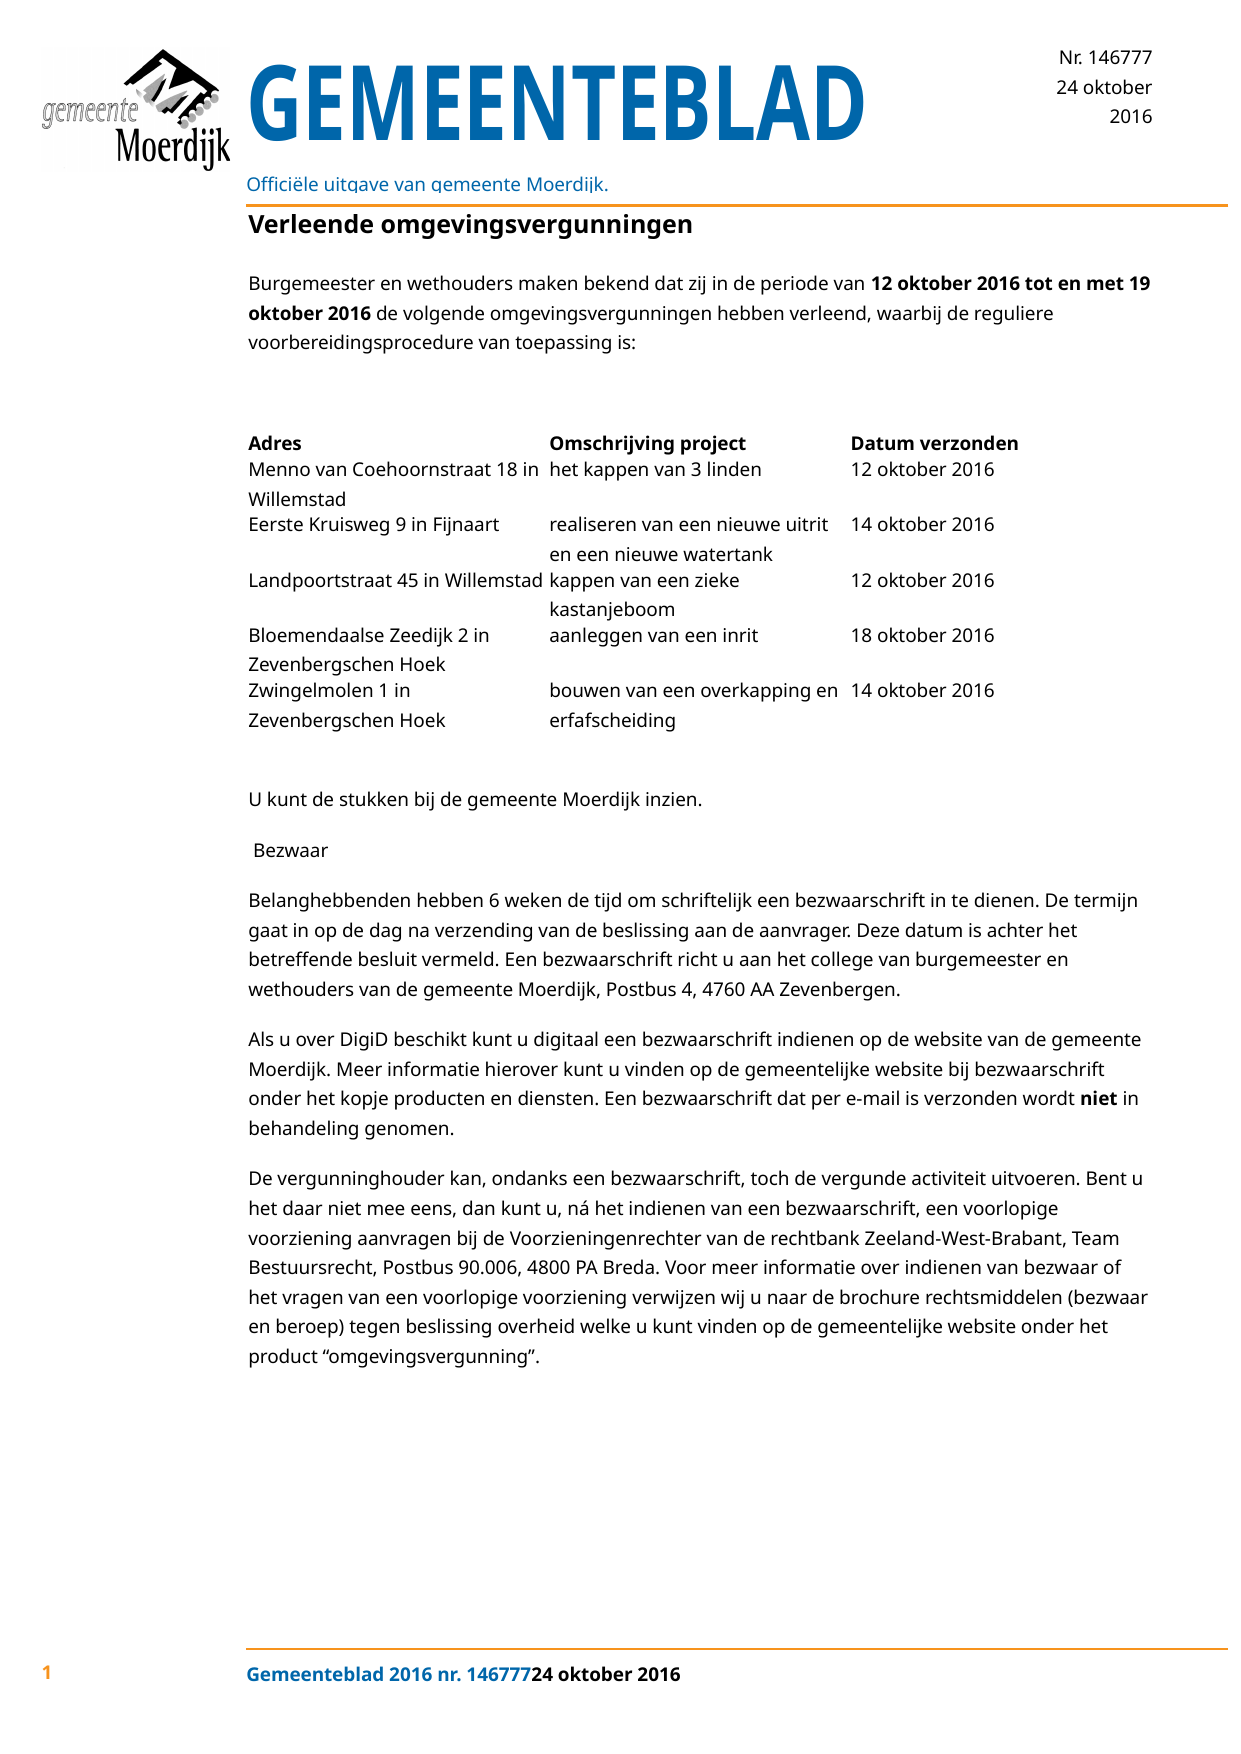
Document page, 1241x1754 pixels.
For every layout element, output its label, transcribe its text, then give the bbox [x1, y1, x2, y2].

table_cell 18 oktober 2016 [850, 622, 1152, 677]
table_cell realiseren van een nieuwe uitrit en een nieuwe watertank [549, 511, 850, 567]
table_cell 12 oktober 2016 [850, 567, 1152, 622]
text U kunt de stukken bij de gemeente Moerdijk inzien. [248, 786, 1152, 812]
table_cell 14 oktober 2016 [850, 511, 1152, 567]
table_header Omschrijving project [549, 430, 850, 456]
table_cell 14 oktober 2016 [850, 678, 1152, 733]
text Bezwaar [248, 837, 1152, 862]
table_cell Zwingelmolen 1 in Zevenbergschen Hoek [248, 678, 549, 733]
table_header Adres [248, 430, 549, 456]
table_cell Menno van Coehoornstraat 18 in Willemstad [248, 456, 549, 511]
table_cell het kappen van 3 linden [549, 456, 850, 511]
table_cell Eerste Kruisweg 9 in Fijnaart [248, 511, 549, 567]
picture [41, 47, 231, 172]
table_header Datum verzonden [850, 430, 1152, 456]
table_cell kappen van een zieke kastanjeboom [549, 567, 850, 622]
text Belanghebbenden hebben 6 weken de tijd om schriftelijk een bezwaarschrift in te dienen. De termijn gaat in op de dag na verzending van de beslissing aan de aanvrager. Deze datum is achter het betreffende besluit vermeld. Een bezwaarschrift richt u aan het college van burgemeester en wethouders van de gemeente Moerdijk, Postbus 4, 4760 AA Zevenbergen. [248, 887, 1152, 1002]
table_cell Landpoortstraat 45 in Willemstad [248, 567, 549, 622]
table_cell aanleggen van een inrit [549, 622, 850, 677]
text Verleende omgevingsvergunningen [248, 207, 1152, 241]
table_cell 12 oktober 2016 [850, 456, 1152, 511]
text Burgemeester en wethouders maken bekend dat zij in de periode van 12 oktober 2016 tot en met 19 oktober 2016 de volgende omgevingsvergunningen hebben verleend, waarbij de reguliere voorbereidingsprocedure van toepassing is: [248, 270, 1152, 355]
text De vergunninghouder kan, ondanks een bezwaarschrift, toch de vergunde activiteit uitvoeren. Bent u het daar niet mee eens, dan kunt u, ná het indienen van een bezwaarschrift, een voorlopige voorziening aanvragen bij de Voorzieningenrechter van de rechtbank Zeeland-West-Brabant, Team Bestuursrecht, Postbus 90.006, 4800 PA Breda. Voor meer informatie over indienen van bezwaar of het vragen van een voorlopige voorziening verwijzen wij u naar de brochure rechtsmiddelen (bezwaar en beroep) tegen beslissing overheid welke u kunt vinden op de gemeentelijke website onder het product “omgevingsvergunning”. [248, 1166, 1152, 1369]
text Als u over DigiD beschikt kunt u digitaal een bezwaarschrift indienen op de website van de gemeente Moerdijk. Meer informatie hierover kunt u vinden op de gemeentelijke website bij bezwaarschrift onder het kopje producten en diensten. Een bezwaarschrift dat per e-mail is verzonden wordt niet in behandeling genomen. [248, 1026, 1152, 1141]
table_cell Bloemendaalse Zeedijk 2 in Zevenbergschen Hoek [248, 622, 549, 677]
table_cell bouwen van een overkapping en erfafscheiding [549, 678, 850, 733]
